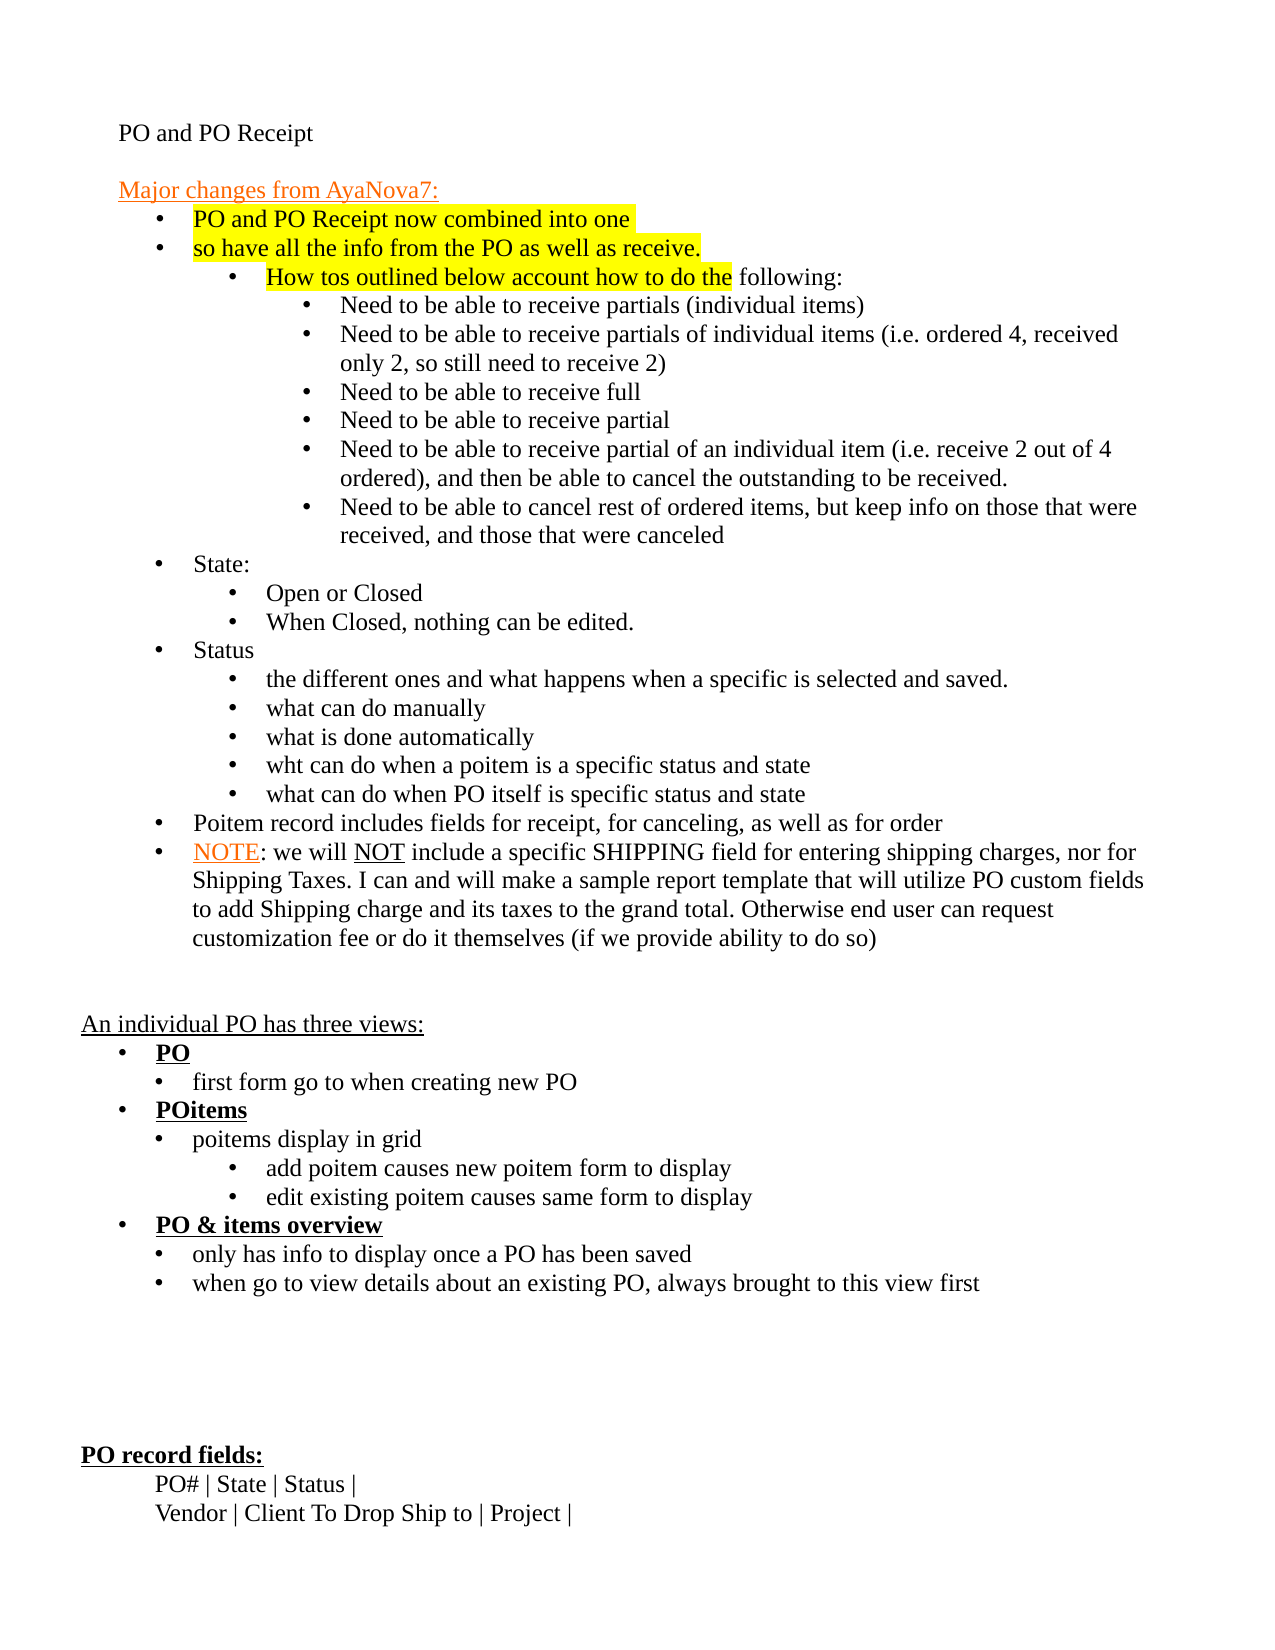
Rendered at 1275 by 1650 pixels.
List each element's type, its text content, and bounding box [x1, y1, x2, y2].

text An individual PO has three views: [81, 1009, 1157, 1038]
text Major changes from AyaNova7: [118, 176, 1157, 204]
list edit existing poitem causes same form to display [228, 1182, 1157, 1211]
text Vendor | Client To Drop Ship to | Project | [154, 1498, 1157, 1527]
list How tos outlined below account how to do the following: [228, 262, 1157, 291]
list PO & items overview [118, 1211, 1157, 1239]
list Open or Closed [228, 578, 1157, 607]
text PO and PO Receipt [118, 118, 1157, 147]
list When Closed, nothing can be edited. [228, 607, 1157, 636]
list what can do manually [228, 693, 1157, 722]
list when go to view details about an existing PO, always brought to this view first [154, 1268, 1157, 1297]
list first form go to when creating new PO [154, 1067, 1157, 1096]
text PO# | State | Status | [154, 1469, 1157, 1498]
list Need to be able to cancel rest of ordered items, but keep info on those that were received, and those that were canceled [302, 492, 1157, 549]
list Status [154, 636, 1157, 664]
list State: [154, 549, 1157, 578]
list POitems [118, 1096, 1157, 1124]
list Poitem record includes fields for receipt, for canceling, as well as for order [154, 808, 1157, 837]
list Need to be able to receive full [302, 377, 1157, 406]
list wht can do when a poitem is a specific status and state [228, 751, 1157, 779]
list so have all the info from the PO as well as receive. [156, 233, 1157, 262]
list what can do when PO itself is specific status and state [228, 779, 1157, 808]
list add poitem causes new poitem form to display [228, 1153, 1157, 1182]
list PO [118, 1038, 1157, 1067]
list what is done automatically [228, 722, 1157, 751]
list poitems display in grid [154, 1124, 1157, 1153]
list Need to be able to receive partials of individual items (i.e. ordered 4, received only 2, so still need to receive 2) [302, 319, 1157, 377]
text PO record fields: [81, 1441, 1157, 1469]
list NOTE: we will NOT include a specific SHIPPING field for entering shipping charges, nor for Shipping Taxes. I can and will make a sample report template that will utilize PO custom fields to add Shipping charge and its taxes to the grand total. Otherwise end user can request customization fee or do it themselves (if we provide ability to do so) [154, 837, 1157, 952]
list Need to be able to receive partial [302, 406, 1157, 434]
list PO and PO Receipt now combined into one [156, 204, 1157, 233]
list Need to be able to receive partials (individual items) [302, 291, 1157, 319]
list the different ones and what happens when a specific is selected and saved. [228, 664, 1157, 693]
list Need to be able to receive partial of an individual item (i.e. receive 2 out of 4 ordered), and then be able to cancel the outstanding to be received. [302, 434, 1157, 492]
list only has info to display once a PO has been saved [154, 1239, 1157, 1268]
